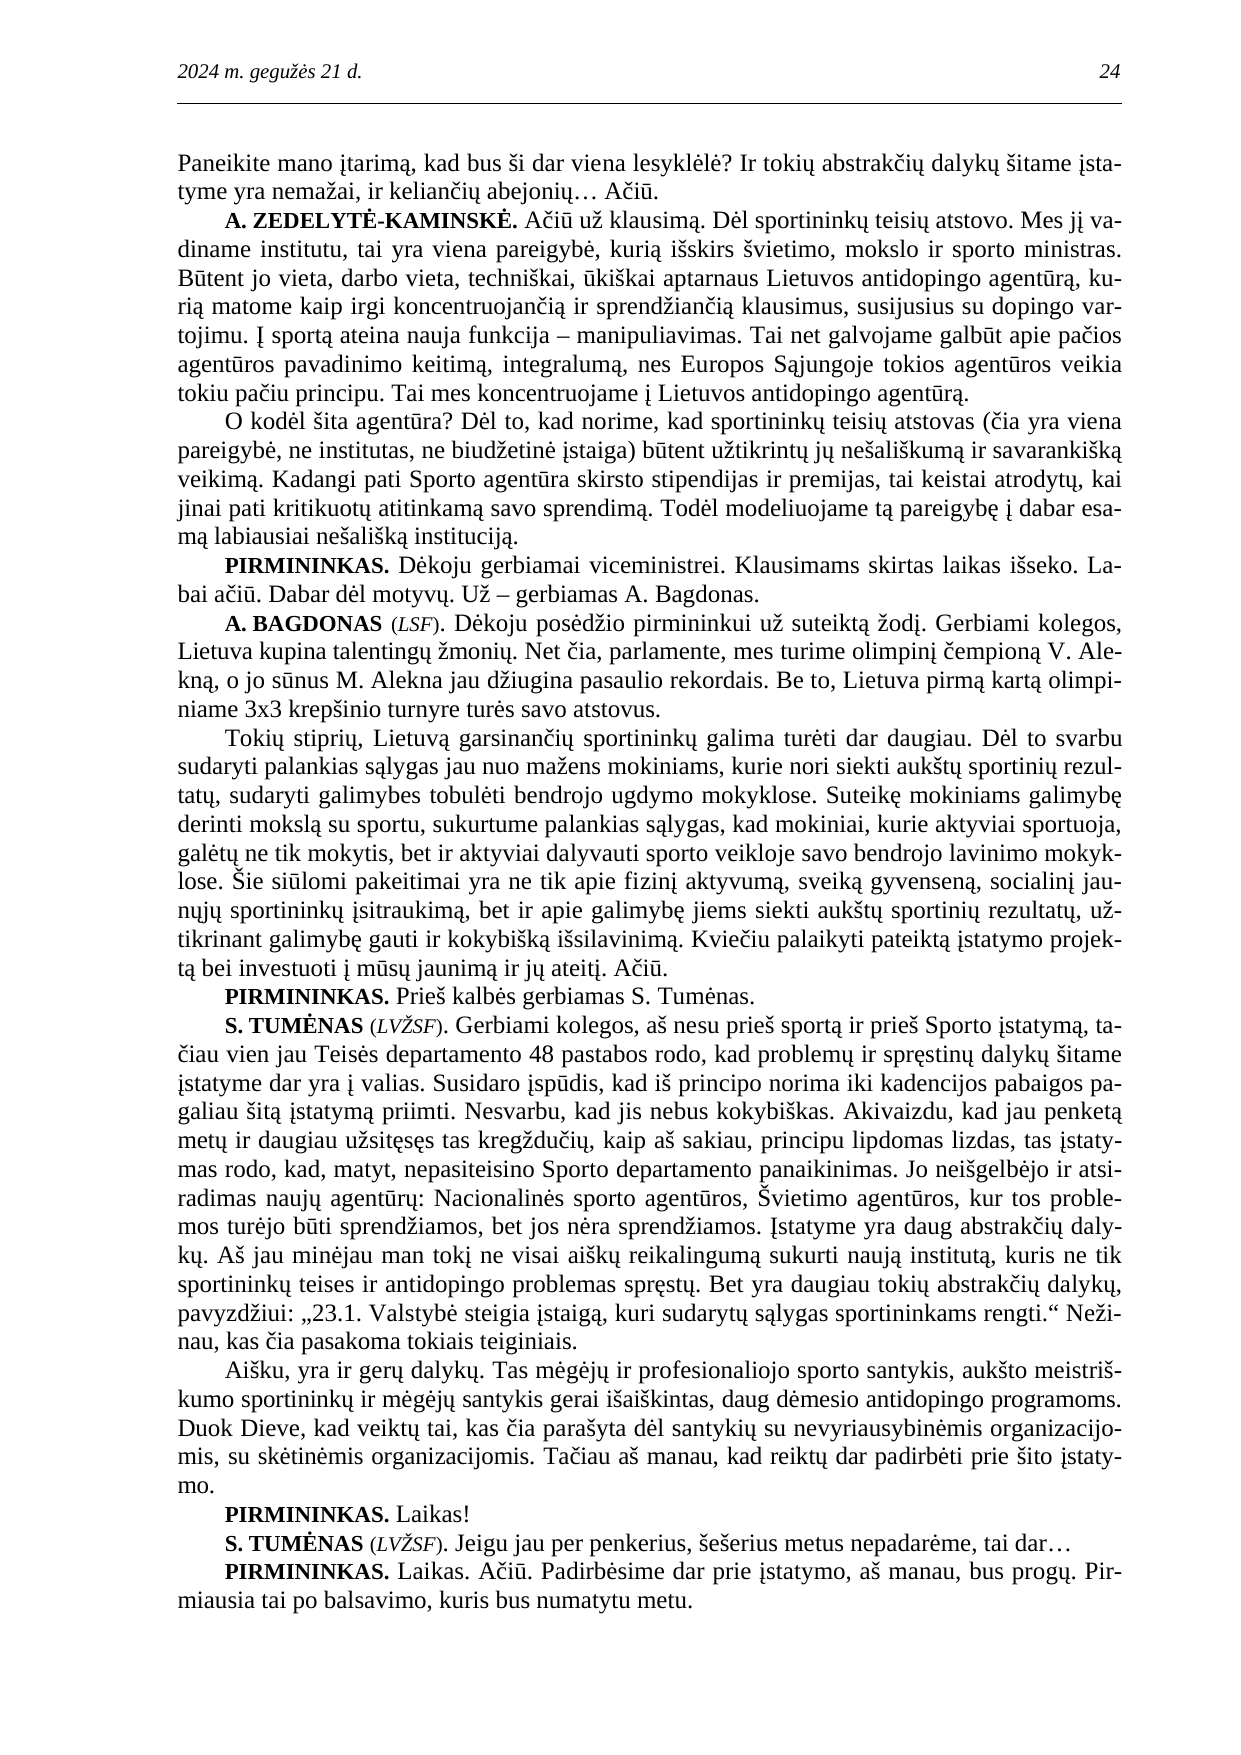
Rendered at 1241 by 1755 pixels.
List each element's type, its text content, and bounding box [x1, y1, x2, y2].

text To­kių stip­rių, Lie­tu­vą gar­si­nan­čių spor­ti­nin­kų ga­li­ma tu­rė­ti dar dau­giau. Dėl to svar­bu su­da­ry­ti pa­lan­kias są­ly­gas jau nuo ma­žens mo­ki­niams, ku­rie no­ri siek­ti aukš­tų spor­ti­nių re­zul­ta­tų, su­da­ry­ti ga­li­my­bes to­bu­lė­ti ben­dro­jo ug­dy­mo mo­kyk­lo­se. Su­tei­kę mo­ki­niams ga­li­my­bę de­rin­ti moks­lą su spor­tu, su­kur­tu­me pa­lan­kias są­ly­gas, kad mo­ki­niai, ku­rie ak­ty­viai spor­tuo­ja, ga­lė­tų ne tik mo­ky­tis, bet ir ak­ty­viai da­ly­vau­ti spor­to veik­lo­je sa­vo ben­dro­jo la­vi­ni­mo mo­kyk­lo­se. Šie siū­lo­mi pa­kei­ti­mai yra ne tik apie fi­zi­nį ak­ty­vu­mą, svei­ką gy­ven­se­ną, so­cia­li­nį jau­nų­jų spor­ti­nin­kų įsi­trau­ki­mą, bet ir apie ga­li­my­bę jiems siek­ti aukš­tų spor­ti­nių re­zul­ta­tų, už­tik­ri­nant ga­li­my­bę gau­ti ir ko­ky­biš­ką iš­si­la­vi­ni­mą. Kvie­čiu pa­lai­ky­ti pa­teik­tą įsta­ty­mo pro­jek­tą bei in­ves­tuo­ti į mū­sų jau­ni­mą ir jų at­ei­tį. Ačiū. [177, 723, 1122, 981]
text S. TUMĖNAS (LVŽSF). Jei­gu jau per pen­ke­rius, še­še­rius me­tus ne­pa­da­rė­me, tai dar… [177, 1528, 1122, 1556]
text PIRMININKAS. Lai­kas! [177, 1499, 1122, 1528]
text PIRMININKAS. Lai­kas. Ačiū. Pa­dir­bė­si­me dar prie įsta­ty­mo, aš ma­nau, bus pro­gų. Pir­miau­sia tai po bal­sa­vi­mo, ku­ris bus nu­ma­ty­tu me­tu. [177, 1556, 1122, 1614]
text A. BAGDONAS (LSF). Dė­ko­ju po­sė­džio pir­mi­nin­kui už su­teik­tą žo­dį. Ger­bia­mi ko­le­gos, Lie­tu­va ku­pi­na ta­len­tin­gų žmo­nių. Net čia, par­la­men­te, mes tu­ri­me olim­pi­nį čem­pio­ną V. Ale­k­ną, o jo sū­nus M. Alek­na jau džiu­gi­na pa­sau­lio re­kor­dais. Be to, Lie­tu­va pir­mą kar­tą olim­pi­nia­me 3x3 krep­ši­nio tur­ny­re tu­rės sa­vo at­sto­vus. [177, 608, 1122, 723]
text Pa­nei­ki­te ma­no įta­ri­mą, kad bus ši dar vie­na le­syk­lė­lė? Ir to­kių abst­rak­čių da­ly­kų ši­ta­me įsta­ty­me yra ne­ma­žai, ir ke­lian­čių abe­jo­nių… Ačiū. [177, 148, 1122, 205]
text S. TUMĖNAS (LVŽSF). Ger­bia­mi ko­le­gos, aš ne­su prieš spor­tą ir prieš Spor­to įsta­ty­mą, ta­čiau vien jau Tei­sės de­par­ta­men­to 48 pa­sta­bos ro­do, kad pro­ble­mų ir spręs­ti­nų da­ly­kų ši­ta­me įsta­ty­me dar yra į va­lias. Su­si­da­ro įspū­dis, kad iš prin­ci­po no­ri­ma iki ka­den­ci­jos pa­bai­gos pa­ga­liau ši­tą įsta­ty­mą pri­im­ti. Ne­svar­bu, kad jis ne­bus ko­ky­biš­kas. Aki­vaiz­du, kad jau pen­ke­tą me­tų ir dau­giau už­si­tę­sęs tas kregž­du­čių, kaip aš sa­kiau, prin­ci­pu lip­do­mas liz­das, tas įsta­ty­mas ro­do, kad, ma­tyt, ne­pa­si­tei­si­no Spor­to de­par­ta­men­to pa­nai­ki­ni­mas. Jo ne­iš­gel­bė­jo ir at­si­ra­di­mas nau­jų agen­tū­rų: Na­cio­na­li­nės spor­to agen­tū­ros, Švie­ti­mo agen­tū­ros, kur tos pro­ble­mos tu­rė­jo bū­ti spren­džia­mos, bet jos nė­ra spren­džia­mos. Įsta­ty­me yra daug abst­rak­čių da­ly­kų. Aš jau mi­nė­jau man to­kį ne vi­sai aiš­kų rei­ka­lin­gu­mą su­kur­ti nau­ją ins­ti­tu­tą, ku­ris ne tik spor­ti­nin­kų tei­ses ir an­ti­do­pin­go pro­ble­mas spręs­tų. Bet yra dau­giau to­kių abst­rak­čių da­ly­kų, pa­vyz­džiui: „23.1. Vals­ty­bė stei­gia įstai­gą, ku­ri su­da­ry­tų są­ly­gas spor­ti­nin­kams reng­ti.“ Ne­ži­nau, kas čia pa­sa­ko­ma to­kiais tei­gi­niais. [177, 1010, 1122, 1355]
text O ko­dėl ši­ta agen­tū­ra? Dėl to, kad no­ri­me, kad spor­ti­nin­kų tei­sių at­sto­vas (čia yra vie­na pa­rei­gy­bė, ne ins­ti­tu­tas, ne biu­dže­ti­nė įstai­ga) bū­tent už­tik­rin­tų jų ne­ša­liš­ku­mą ir sa­va­ran­kiš­ką vei­ki­mą. Ka­dan­gi pa­ti Spor­to agen­tū­ra skirs­to sti­pen­di­jas ir pre­mi­jas, tai keis­tai at­ro­dy­tų, kai ji­nai pa­ti kri­ti­kuo­tų ati­tin­ka­mą sa­vo spren­di­mą. To­dėl mo­de­liuo­ja­me tą pa­rei­gy­bę į da­bar esa­mą la­biau­siai ne­ša­liš­ką ins­ti­tu­ci­ją. [177, 406, 1122, 550]
text A. ZEDELYTĖ-KAMINSKĖ. Ačiū už klau­si­mą. Dėl spor­ti­nin­kų tei­sių at­sto­vo. Mes jį va­di­na­me ins­ti­tu­tu, tai yra vie­na pa­rei­gy­bė, ku­rią iš­skirs švie­ti­mo, moks­lo ir spor­to mi­nist­ras. Bū­tent jo vie­ta, dar­bo vie­ta, tech­niš­kai, ūkiš­kai ap­tar­naus Lie­tu­vos an­ti­do­pin­go agen­tū­rą, ku­rią ma­to­me kaip ir­gi kon­cen­truo­jan­čią ir spren­džian­čią klau­si­mus, su­si­ju­sius su do­pin­go var­to­ji­mu. Į spor­tą at­ei­na nau­ja funk­ci­ja – ma­ni­pu­lia­vi­mas. Tai net gal­vo­ja­me gal­būt apie pa­čios agen­tū­ros pa­va­di­ni­mo kei­ti­mą, in­te­gralumą, nes Eu­ro­pos Są­jun­go­je to­kios agen­tū­ros vei­kia to­kiu pa­čiu prin­ci­pu. Tai mes kon­cen­truo­ja­me į Lie­tu­vos an­ti­do­pin­go agen­tū­rą. [177, 205, 1122, 406]
text PIRMININKAS. Dė­ko­ju ger­bia­mai vi­ce­mi­nist­rei. Klau­si­mams skir­tas lai­kas iš­se­ko. La­bai ačiū. Da­bar dėl mo­ty­vų. Už – ger­bia­mas A. Bag­do­nas. [177, 550, 1122, 608]
text PIRMININKAS. Prieš kal­bės ger­bia­mas S. Tu­mė­nas. [177, 981, 1122, 1010]
text Aiš­ku, yra ir ge­rų da­ly­kų. Tas mė­gė­jų ir pro­fe­sio­na­lio­jo spor­to san­ty­kis, aukš­to meist­riš­ku­mo spor­ti­nin­kų ir mė­gė­jų san­ty­kis ge­rai iš­aiš­kin­tas, daug dė­me­sio an­ti­do­pin­go pro­gra­moms. Duok Die­ve, kad veik­tų tai, kas čia pa­ra­šy­ta dėl san­ty­kių su ne­vy­riau­sy­bi­nė­mis or­ga­ni­za­ci­jo­mis, su skė­ti­nė­mis or­ga­ni­za­ci­jo­mis. Ta­čiau aš ma­nau, kad reik­tų dar pa­dir­bė­ti prie ši­to įsta­ty­mo. [177, 1355, 1122, 1499]
